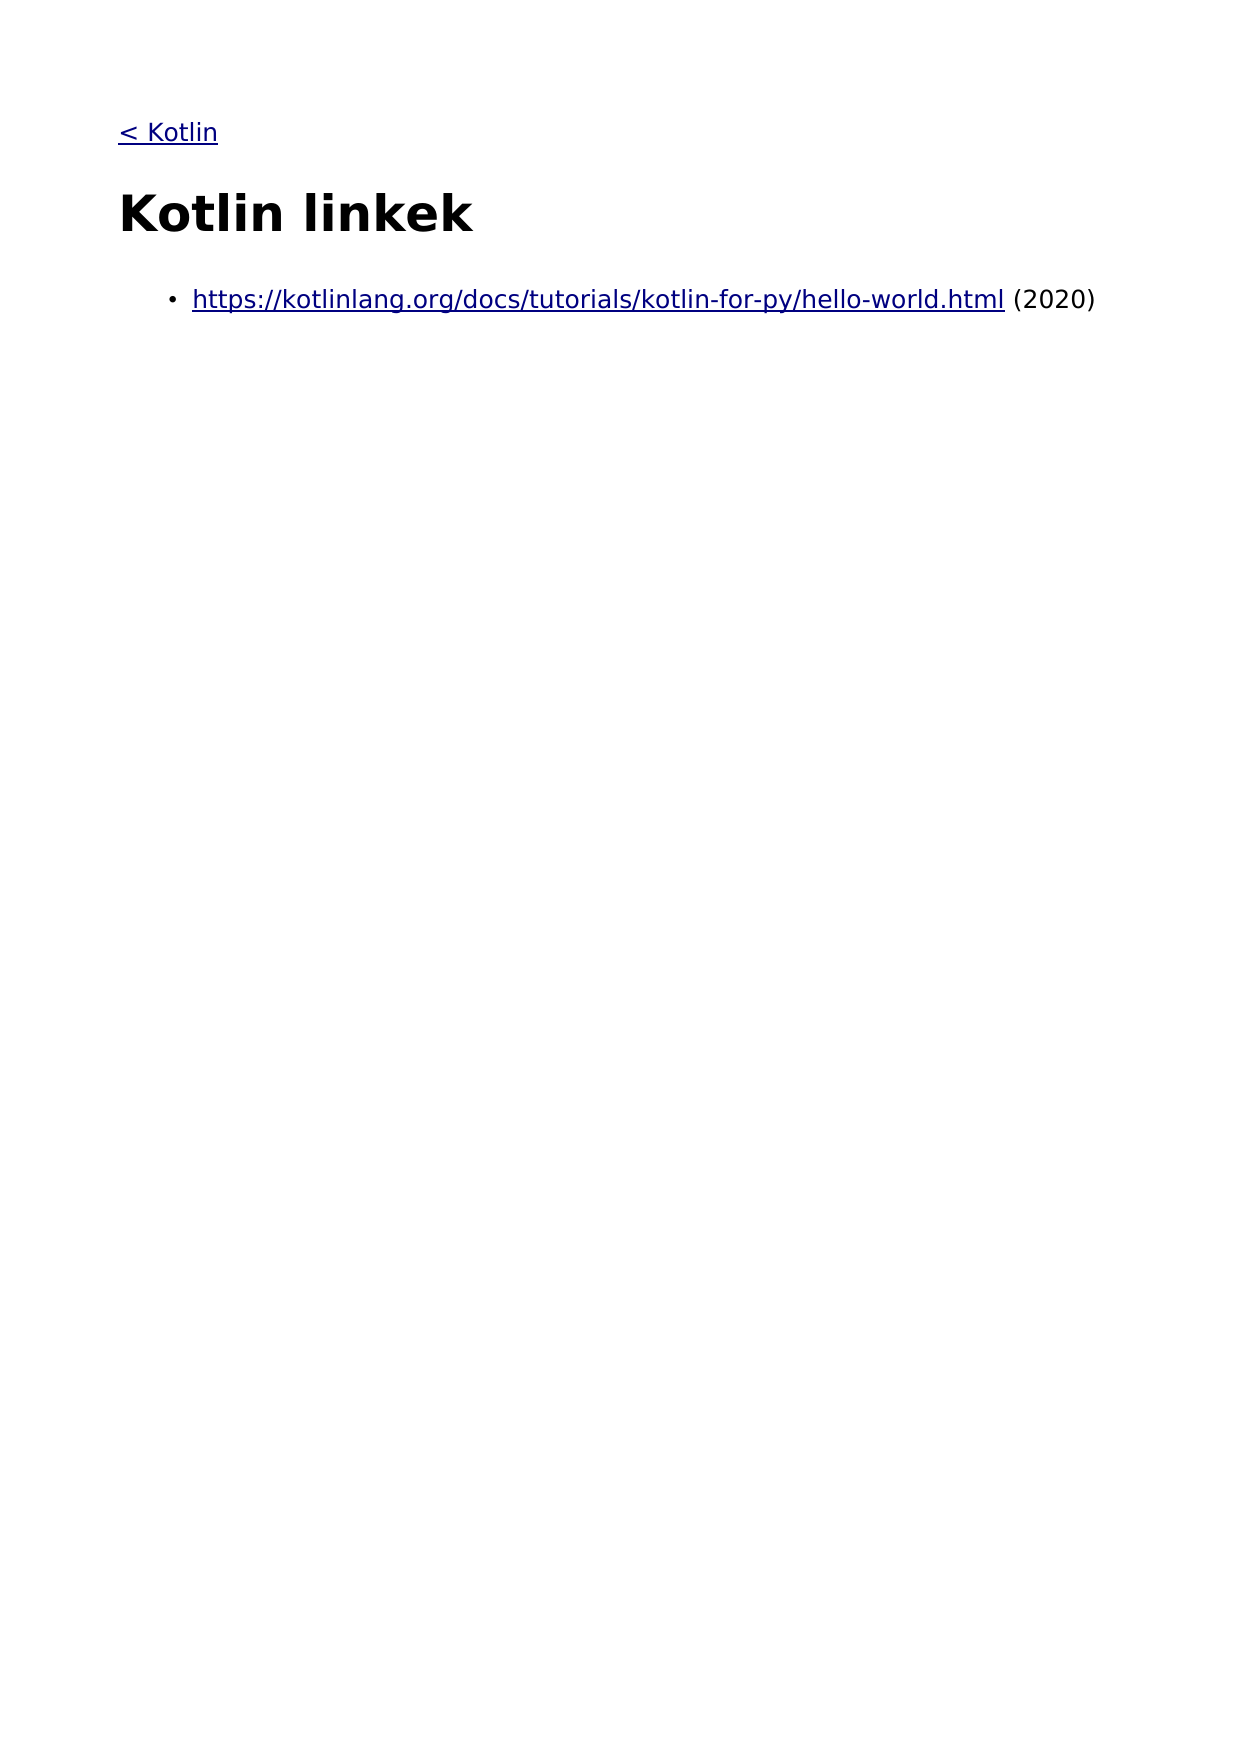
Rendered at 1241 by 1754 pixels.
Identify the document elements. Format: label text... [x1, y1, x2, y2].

text < Kotlin [118, 118, 1122, 147]
list https://kotlinlang.org/docs/tutorials/kotlin-for-py/hello-world.html (2020) [177, 285, 1122, 314]
subtitle Kotlin linkek [118, 185, 1122, 243]
